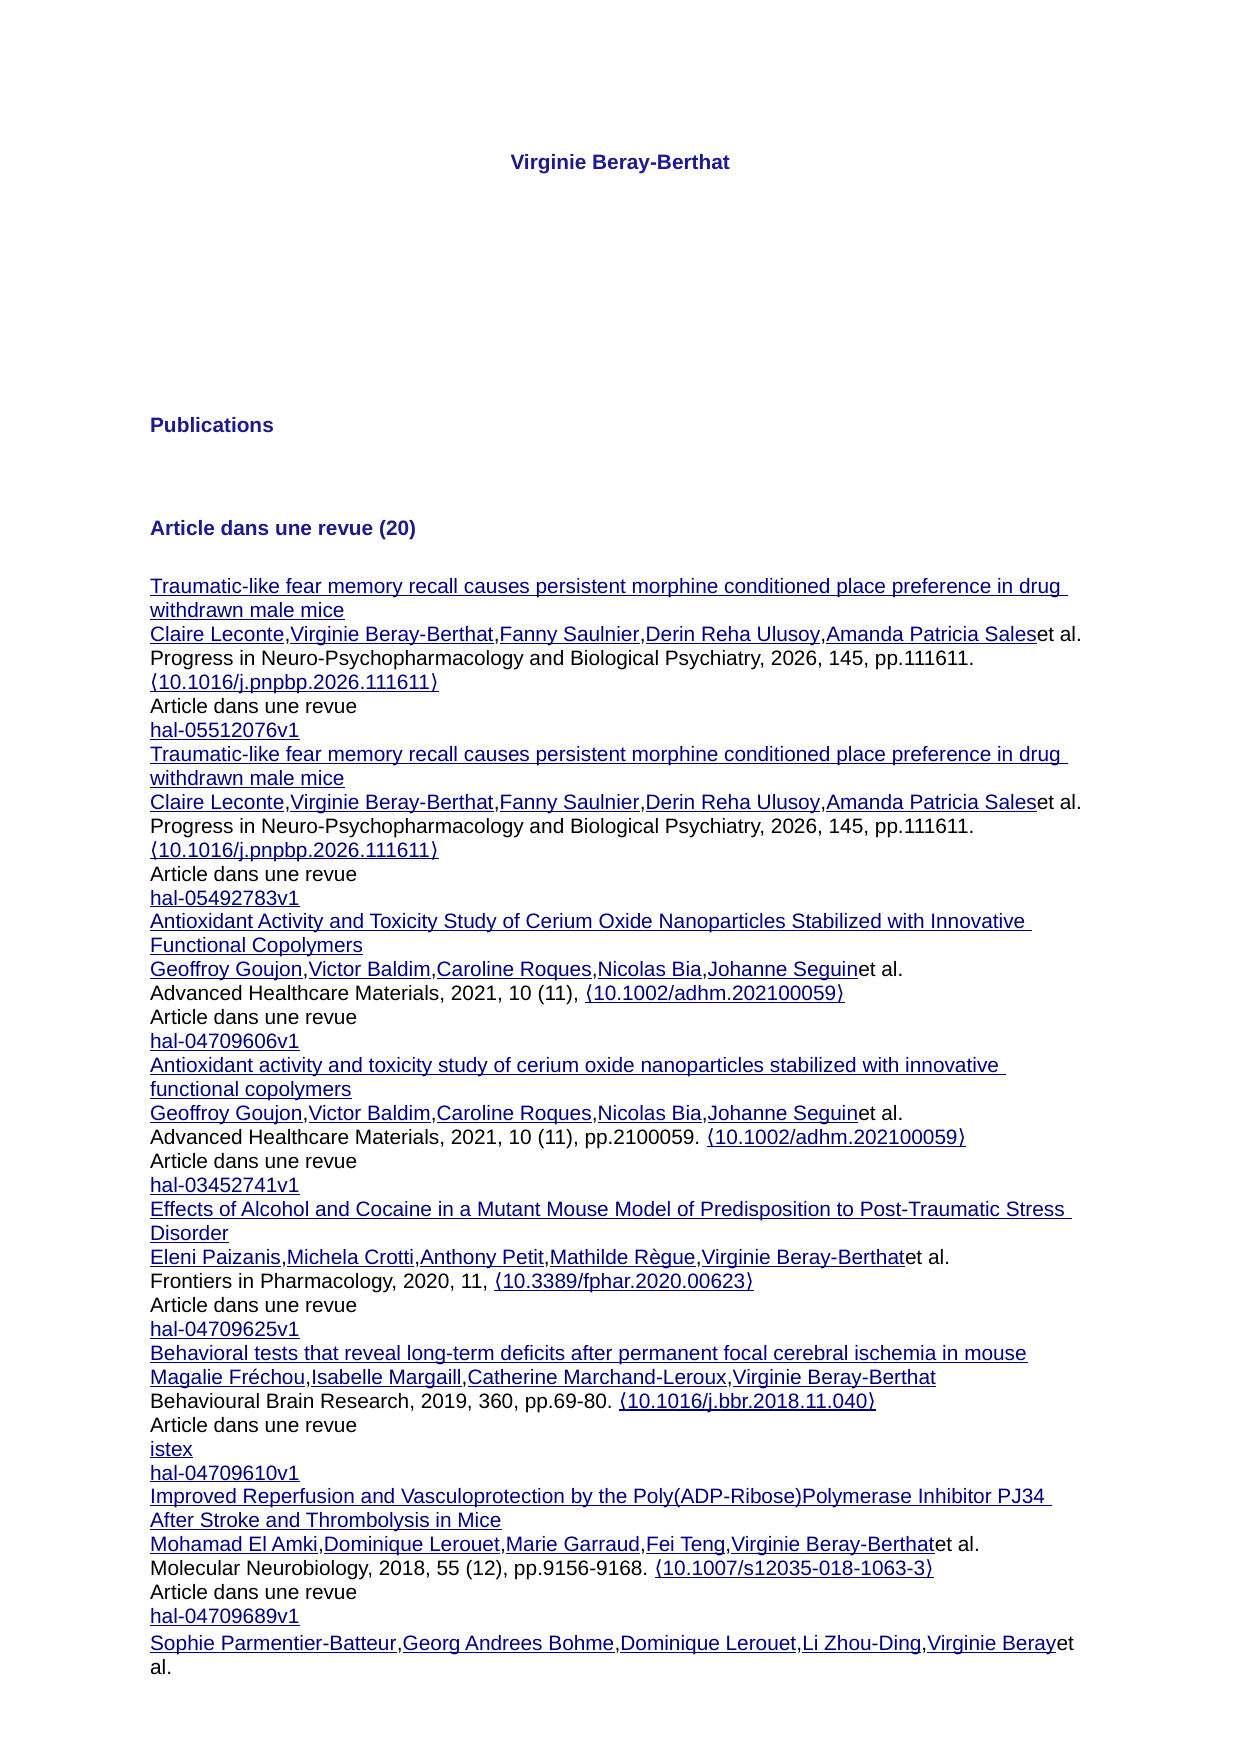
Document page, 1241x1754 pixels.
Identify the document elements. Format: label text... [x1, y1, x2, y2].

table_cell Effects of Alcohol and Cocaine in a Mutant Mouse Model of Predisposition to Post-Traumatic Stress Disorder Eleni Paizanis,Michela Crotti,Anthony Petit,Mathilde Règue,Virginie Beray-Berthatet al. Frontiers in Pharmacology, 2020, 11, ⟨10.3389/fphar.2020.00623⟩ Article dans une revue hal-04709625v1 [150, 1197, 1090, 1341]
subtitle Publications [150, 412, 1090, 436]
table_header Traumatic-like fear memory recall causes persistent morphine conditioned place preference in drug withdrawn male mice Claire Leconte,Virginie Beray-Berthat,Fanny Saulnier,Derin Reha Ulusoy,Amanda Patricia Saleset al. Progress in Neuro-Psychopharmacology and Biological Psychiatry, 2026, 145, pp.111611. ⟨10.1016/j.pnpbp.2026.111611⟩ Article dans une revue hal-05512076v1 [150, 574, 1090, 742]
table_cell Improved Reperfusion and Vasculoprotection by the Poly(ADP-Ribose)Polymerase Inhibitor PJ34 After Stroke and Thrombolysis in Mice Mohamad El Amki,Dominique Lerouet,Marie Garraud,Fei Teng,Virginie Beray-Berthatet al. Molecular Neurobiology, 2018, 55 (12), pp.9156-9168. ⟨10.1007/s12035-018-1063-3⟩ Article dans une revue hal-04709689v1 [150, 1484, 1090, 1628]
subtitle Virginie Beray-Berthat [150, 150, 1090, 174]
table_cell Traumatic-like fear memory recall causes persistent morphine conditioned place preference in drug withdrawn male mice Claire Leconte,Virginie Beray-Berthat,Fanny Saulnier,Derin Reha Ulusoy,Amanda Patricia Saleset al. Progress in Neuro-Psychopharmacology and Biological Psychiatry, 2026, 145, pp.111611. ⟨10.1016/j.pnpbp.2026.111611⟩ Article dans une revue hal-05492783v1 [150, 742, 1090, 909]
table_cell Antioxidant activity and toxicity study of cerium oxide nanoparticles stabilized with innovative functional copolymers Geoffroy Goujon,Victor Baldim,Caroline Roques,Nicolas Bia,Johanne Seguinet al. Advanced Healthcare Materials, 2021, 10 (11), pp.2100059. ⟨10.1002/adhm.202100059⟩ Article dans une revue hal-03452741v1 [150, 1053, 1090, 1197]
subtitle Article dans une revue (20) [150, 516, 1090, 539]
table_cell Antioxidant Activity and Toxicity Study of Cerium Oxide Nanoparticles Stabilized with Innovative Functional Copolymers Geoffroy Goujon,Victor Baldim,Caroline Roques,Nicolas Bia,Johanne Seguinet al. Advanced Healthcare Materials, 2021, 10 (11), ⟨10.1002/adhm.202100059⟩ Article dans une revue hal-04709606v1 [150, 909, 1090, 1053]
table_cell Behavioral tests that reveal long-term deficits after permanent focal cerebral ischemia in mouse Magalie Fréchou,Isabelle Margaill,Catherine Marchand-Leroux,Virginie Beray-Berthat Behavioural Brain Research, 2019, 360, pp.69-80. ⟨10.1016/j.bbr.2018.11.040⟩ Article dans une revue istex hal-04709610v1 [150, 1341, 1090, 1484]
table_cell Antisense Oligodeoxynucleotide to Inducible Nitric Oxide Synthase Protects against Transient Focal Cerebral Ischemia—Induced Brain Injury Sophie Parmentier-Batteur,Georg Andrees Bohme,Dominique Lerouet,Li Zhou-Ding,Virginie Berayet al. Journal of Cerebral Blood Flow and Metabolism, 2016, 21 (1), pp.15-21. ⟨10.1097/00004647-200101000-00003⟩ Article dans une revue hal-04709701v1 [150, 1628, 1090, 1679]
